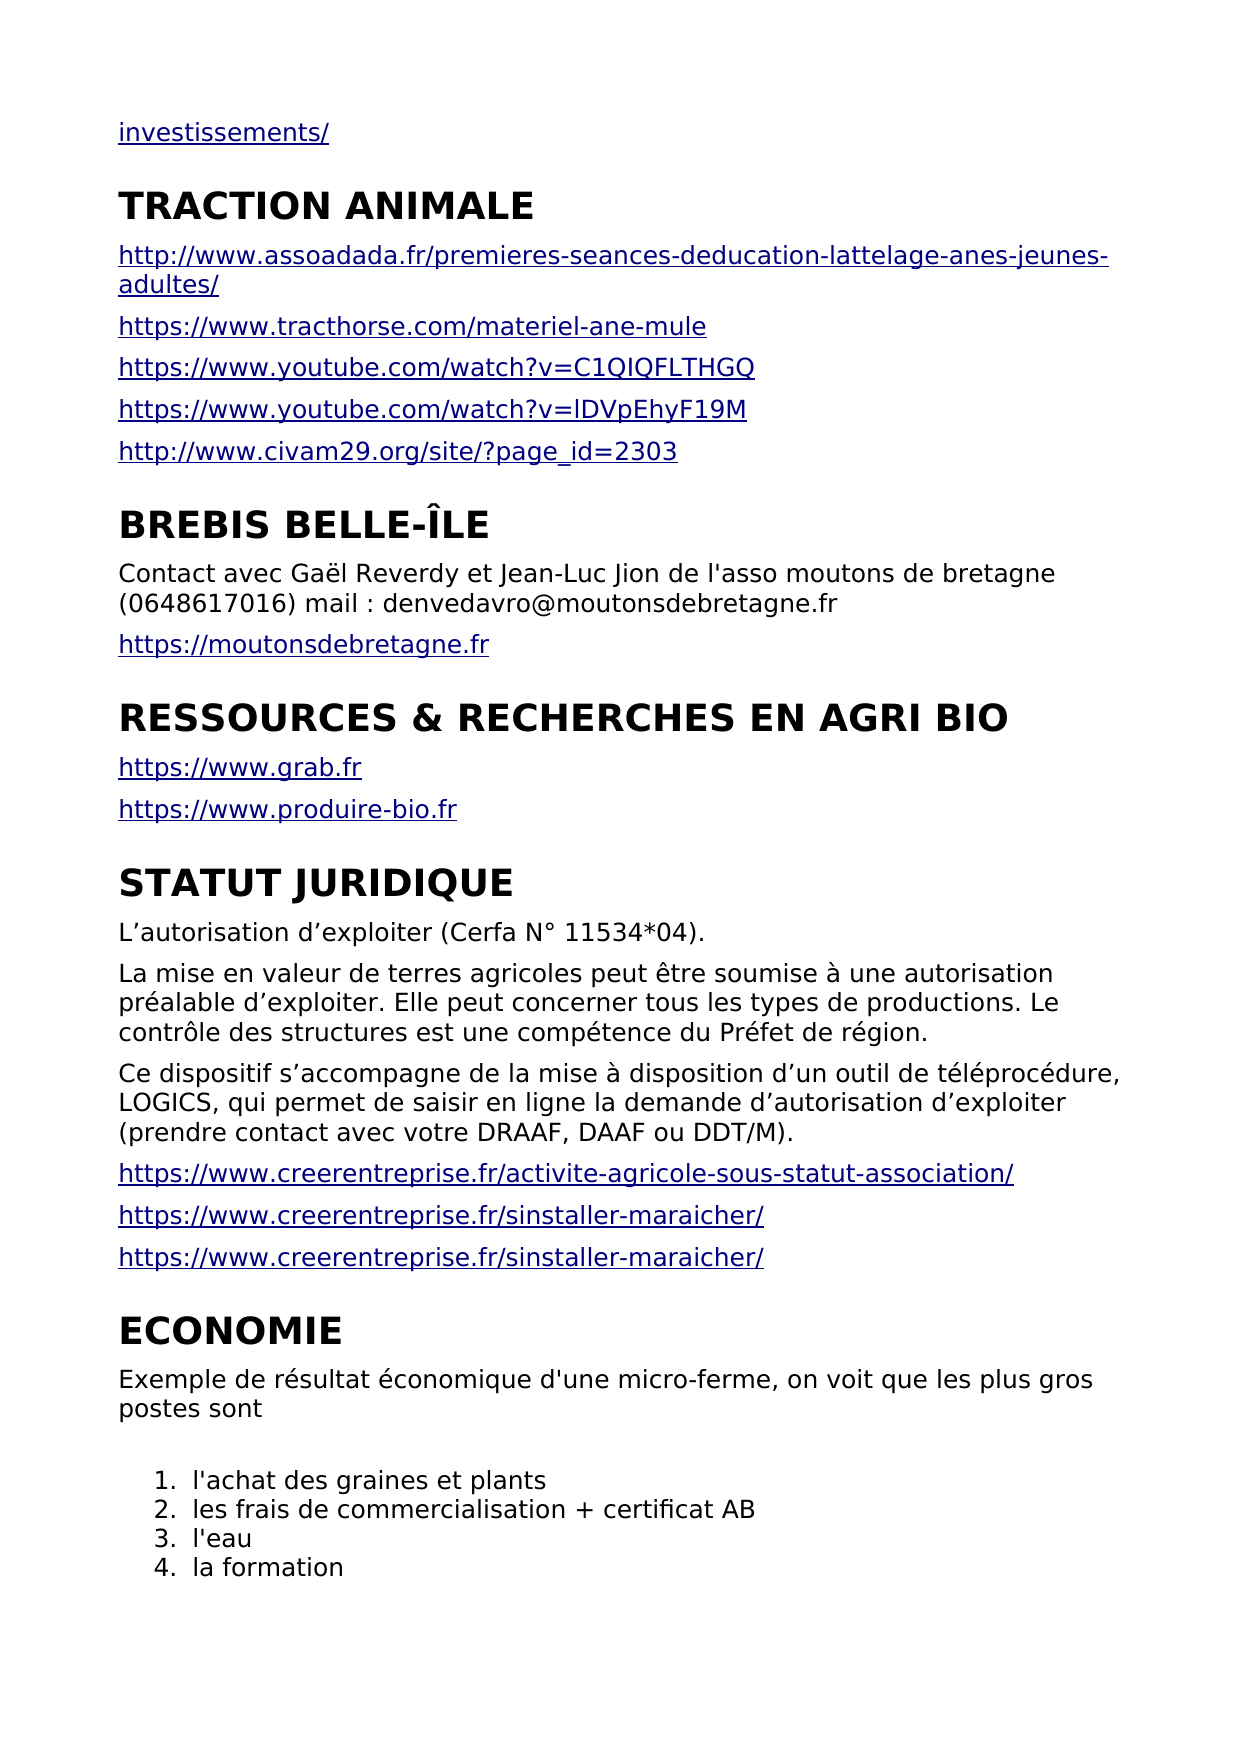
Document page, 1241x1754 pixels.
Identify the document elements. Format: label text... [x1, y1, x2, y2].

text investissements/ [118, 118, 1122, 147]
text L’autorisation d’exploiter (Cerfa N° 11534*04). [118, 918, 1122, 947]
text https://www.grab.fr [118, 753, 1122, 782]
text http://www.civam29.org/site/?page_id=2303 [118, 437, 1122, 466]
list l'achat des graines et plants [177, 1466, 1122, 1495]
text http://www.assoadada.fr/premieres-seances-deducation-lattelage-anes-jeunes-adultes/ [118, 241, 1122, 299]
text https://www.creerentreprise.fr/sinstaller-maraicher/ [118, 1243, 1122, 1272]
subtitle TRACTION ANIMALE [118, 185, 1122, 228]
subtitle RESSOURCES & RECHERCHES EN AGRI BIO [118, 697, 1122, 741]
text https://www.creerentreprise.fr/activite-agricole-sous-statut-association/ [118, 1159, 1122, 1188]
text https://www.creerentreprise.fr/sinstaller-maraicher/ [118, 1201, 1122, 1230]
text Exemple de résultat économique d'une micro-ferme, on voit que les plus gros postes sont [118, 1366, 1122, 1424]
subtitle STATUT JURIDIQUE [118, 862, 1122, 905]
text https://moutonsdebretagne.fr [118, 630, 1122, 659]
list la formation [177, 1553, 1122, 1582]
text https://www.youtube.com/watch?v=lDVpEhyF19M [118, 395, 1122, 424]
text Ce dispositif s’accompagne de la mise à disposition d’un outil de téléprocédure, LOGICS, qui permet de saisir en ligne la demande d’autorisation d’exploiter (prendre contact avec votre DRAAF, DAAF ou DDT/M). [118, 1059, 1122, 1147]
text Contact avec Gaël Reverdy et Jean-Luc Jion de l'asso moutons de bretagne (0648617016) mail : denvedavro@moutonsdebretagne.fr [118, 559, 1122, 618]
subtitle ECONOMIE [118, 1309, 1122, 1353]
list les frais de commercialisation + certificat AB [177, 1495, 1122, 1524]
subtitle BREBIS BELLE-ÎLE [118, 503, 1122, 547]
list l'eau [177, 1524, 1122, 1553]
text La mise en valeur de terres agricoles peut être soumise à une autorisation préalable d’exploiter. Elle peut concerner tous les types de productions. Le contrôle des structures est une compétence du Préfet de région. [118, 959, 1122, 1047]
text https://www.youtube.com/watch?v=C1QIQFLTHGQ [118, 353, 1122, 383]
text https://www.tracthorse.com/materiel-ane-mule [118, 312, 1122, 341]
text https://www.produire-bio.fr [118, 795, 1122, 824]
